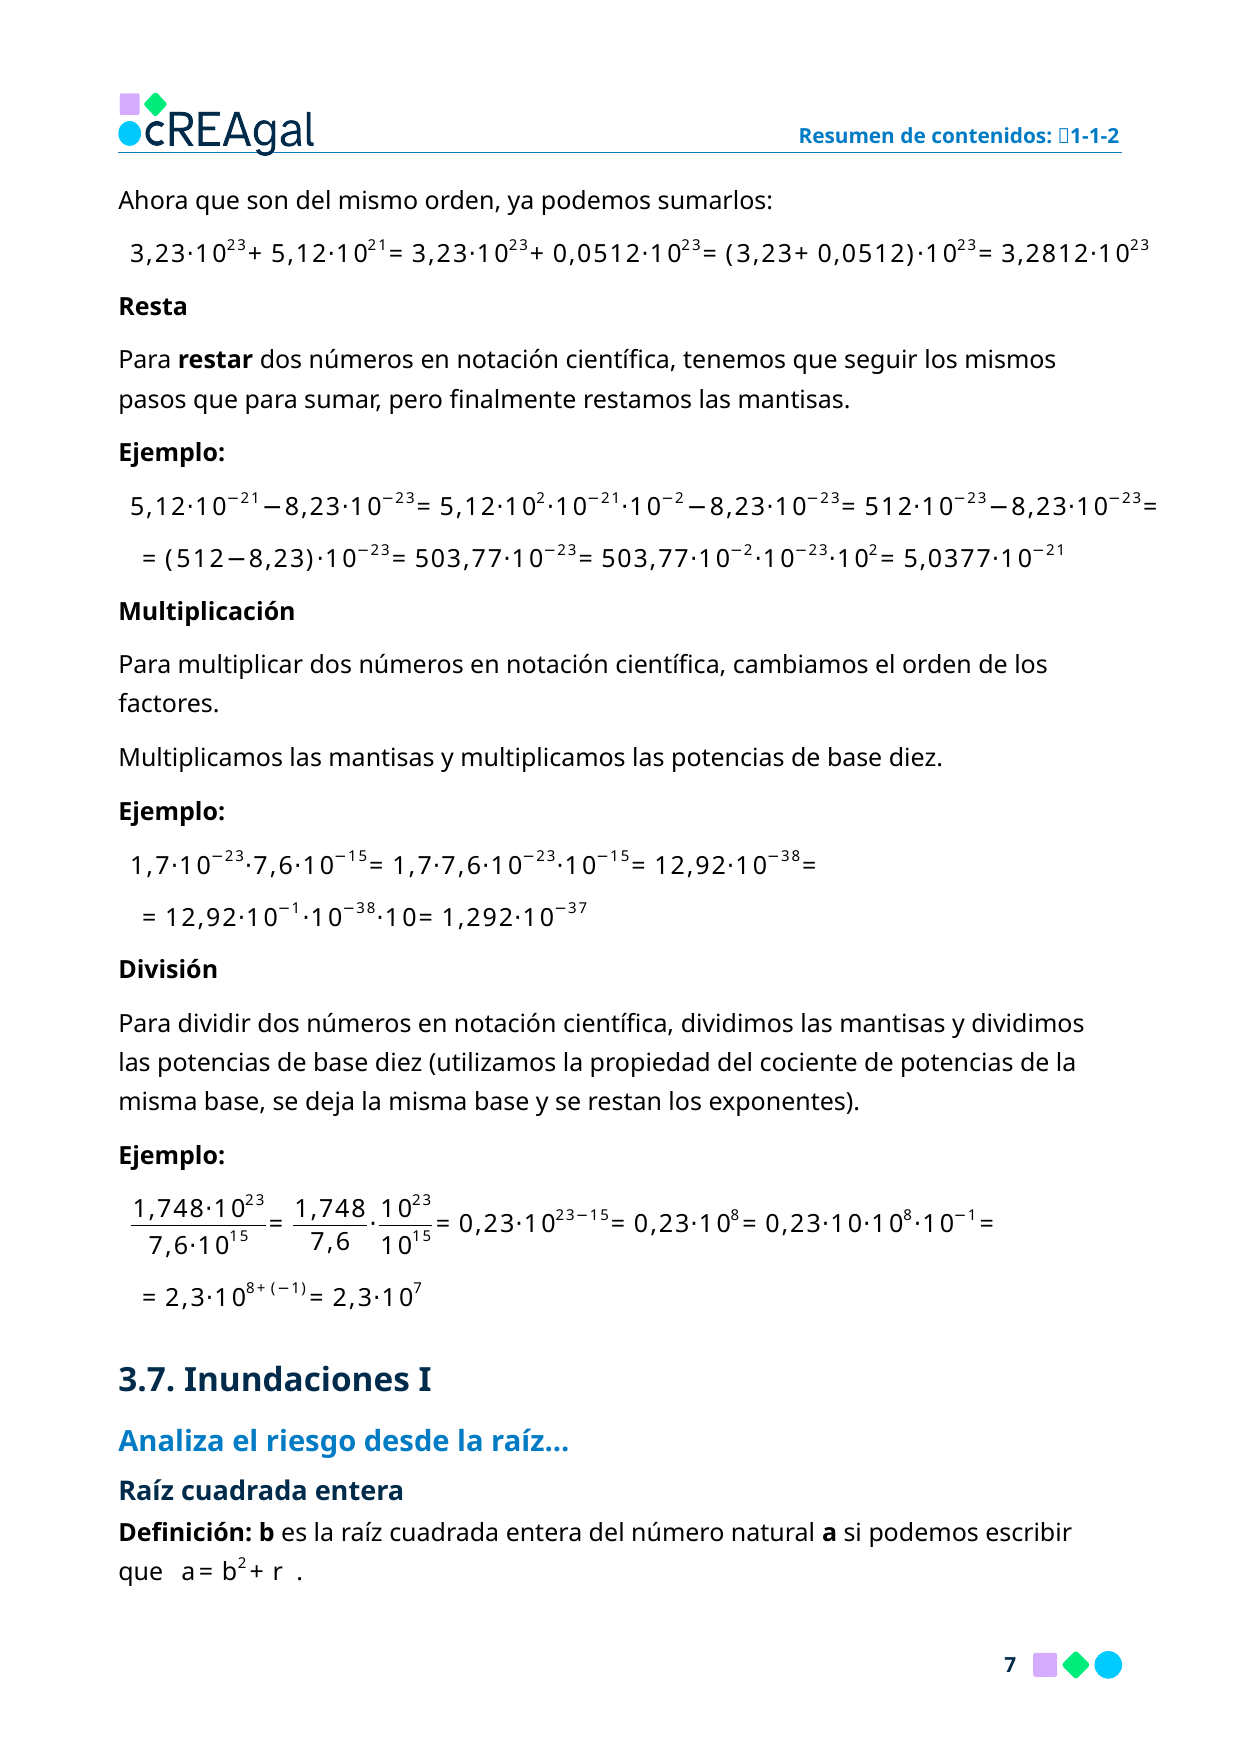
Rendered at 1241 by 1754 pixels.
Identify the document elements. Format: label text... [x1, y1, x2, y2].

picture [118, 93, 314, 156]
subtitle Analiza el riesgo desde la raíz... [118, 1420, 1122, 1459]
subtitle Raíz cuadrada entera [118, 1472, 1122, 1509]
text Multiplicamos las mantisas y multiplicamos las potencias de base diez. [118, 740, 1122, 774]
text Para dividir dos números en notación científica, dividimos las mantisas y dividimos las potencias de base diez (utilizamos la propiedad del cociente de potencias de la misma base, se deja la misma base y se restan los exponentes). [118, 1006, 1122, 1118]
text Para multiplicar dos números en notación científica, cambiamos el orden de los factores. [118, 647, 1122, 720]
text Resta [118, 288, 1122, 322]
text Ejemplo: [118, 1138, 1122, 1172]
text División [118, 952, 1122, 986]
text Ahora que son del mismo orden, ya podemos sumarlos: [118, 182, 1122, 217]
text Para restar dos números en notación científica, tenemos que seguir los mismos pasos que para sumar, pero finalmente restamos las mantisas. [118, 342, 1122, 415]
text Definición: b es la raíz cuadrada entera del número natural a si podemos escribir que . [118, 1514, 1122, 1587]
subtitle 3.7. Inundaciones I [118, 1355, 1122, 1401]
text Ejemplo: [118, 435, 1122, 469]
text Ejemplo: [118, 794, 1122, 828]
text Multiplicación [118, 593, 1122, 627]
